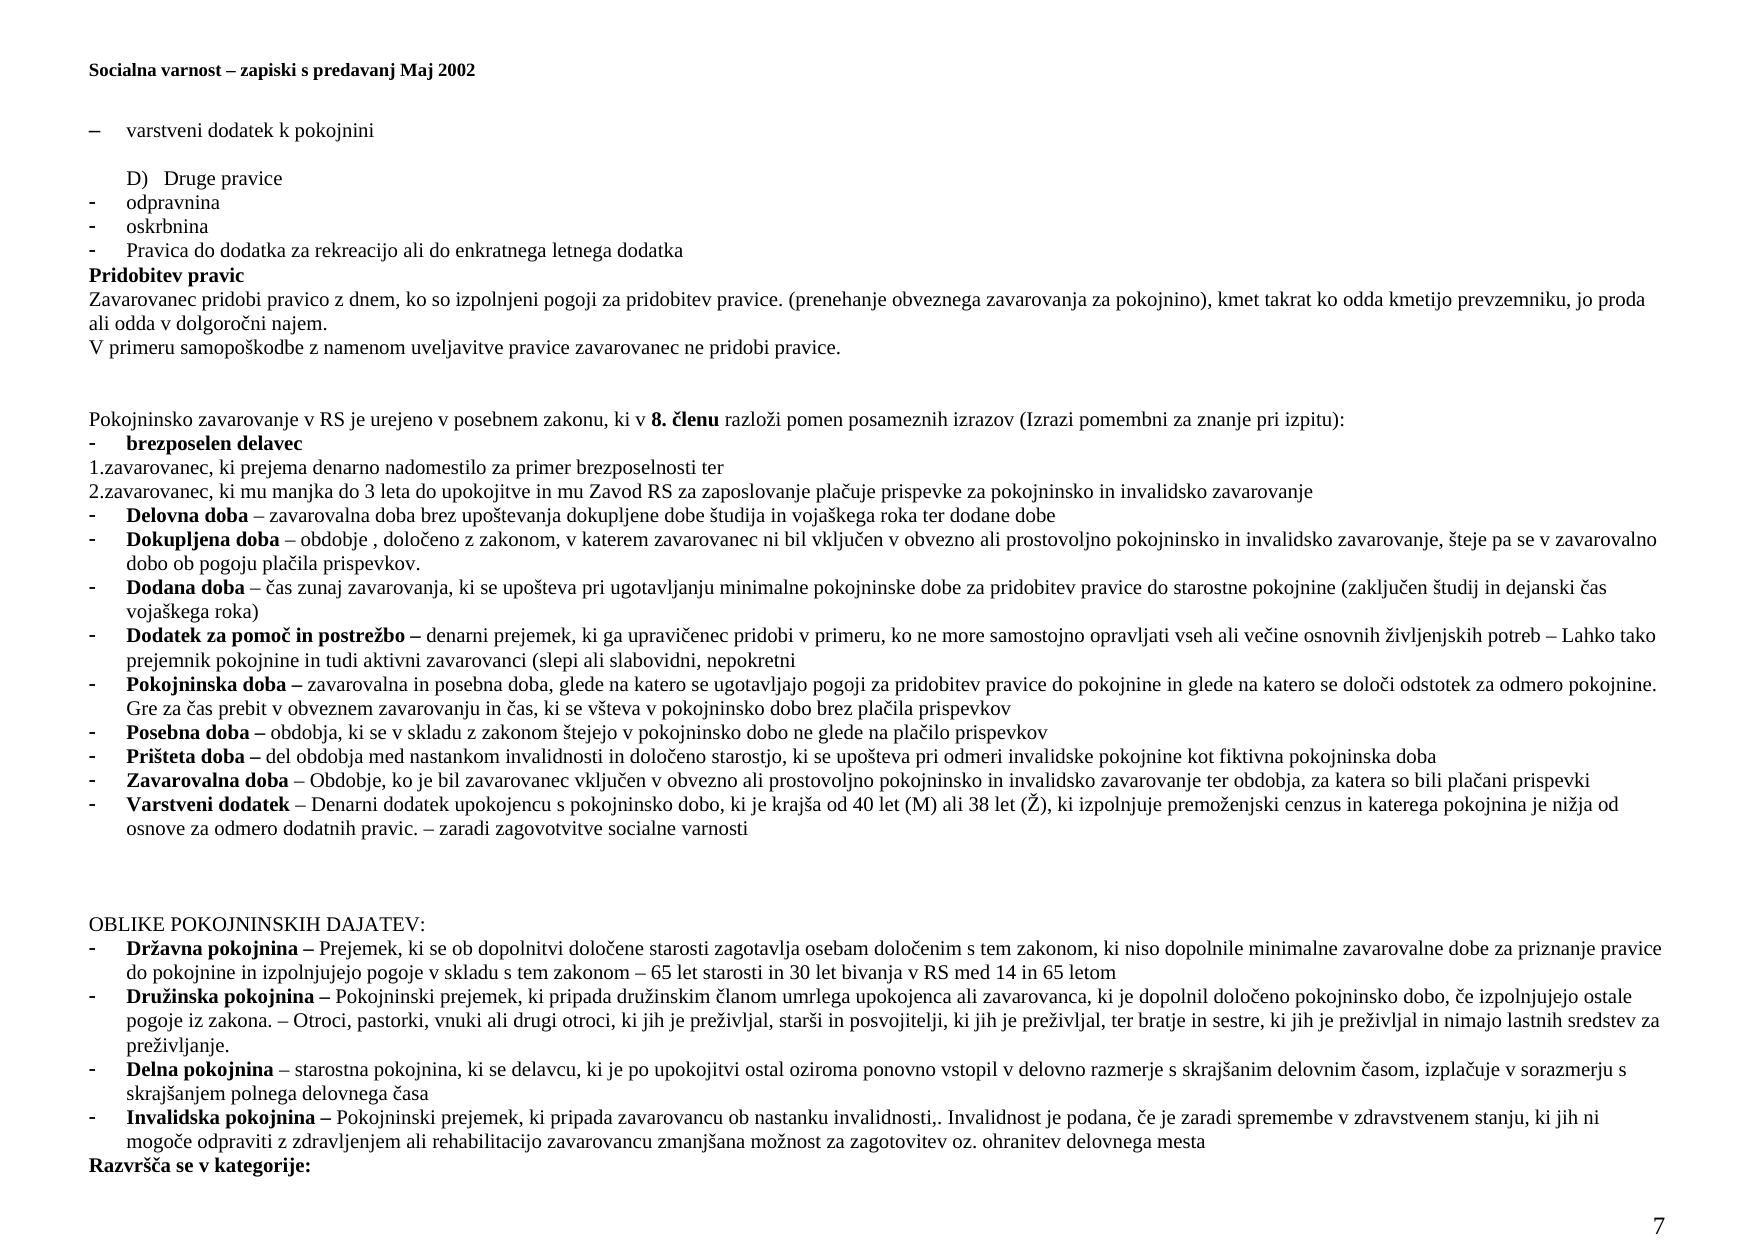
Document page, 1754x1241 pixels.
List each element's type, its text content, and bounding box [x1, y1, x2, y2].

list brezposelen delavec [89, 431, 1665, 455]
list Pokojninska doba – zavarovalna in posebna doba, glede na katero se ugotavljajo pogoji za pridobitev pravice do pokojnine in glede na katero se določi odstotek za odmero pokojnine. Gre za čas prebit v obveznem zavarovanju in čas, ki se všteva v pokojninsko dobo brez plačila prispevkov [89, 672, 1665, 720]
list Dodana doba – čas zunaj zavarovanja, ki se upošteva pri ugotavljanju minimalne pokojninske dobe za pridobitev pravice do starostne pokojnine (zaključen študij in dejanski čas vojaškega roka) [89, 575, 1665, 623]
text Razvršča se v kategorije: [89, 1153, 1665, 1177]
list Družinska pokojnina – Pokojninski prejemek, ki pripada družinskim članom umrlega upokojenca ali zavarovanca, ki je dopolnil določeno pokojninsko dobo, če izpolnjujejo ostale pogoje iz zakona. – Otroci, pastorki, vnuki ali drugi otroci, ki jih je preživljal, starši in posvojitelji, ki jih je preživljal, ter bratje in sestre, ki jih je preživljal in nimajo lastnih sredstev za preživljanje. [89, 984, 1665, 1057]
list Dokupljena doba – obdobje , določeno z zakonom, v katerem zavarovanec ni bil vključen v obvezno ali prostovoljno pokojninsko in invalidsko zavarovanje, šteje pa se v zavarovalno dobo ob pogoju plačila prispevkov. [89, 527, 1665, 575]
subtitle Pridobitev pravic [89, 262, 1665, 287]
list Pravica do dodatka za rekreacijo ali do enkratnega letnega dodatka [89, 238, 1665, 262]
text OBLIKE POKOJNINSKIH DAJATEV: [89, 912, 1665, 936]
list Druge pravice [126, 166, 1665, 190]
list Varstveni dodatek – Denarni dodatek upokojencu s pokojninsko dobo, ki je krajša od 40 let (M) ali 38 let (Ž), ki izpolnjuje premoženjski cenzus in katerega pokojnina je nižja od osnove za odmero dodatnih pravic. – zaradi zagovotvitve socialne varnosti [89, 792, 1665, 840]
list Državna pokojnina – Prejemek, ki se ob dopolnitvi določene starosti zagotavlja osebam določenim s tem zakonom, ki niso dopolnile minimalne zavarovalne dobe za priznanje pravice do pokojnine in izpolnjujejo pogoje v skladu s tem zakonom – 65 let starosti in 30 let bivanja v RS med 14 in 65 letom [89, 936, 1665, 984]
list varstveni dodatek k pokojnini [89, 118, 1665, 142]
list Delovna doba – zavarovalna doba brez upoštevanja dokupljene dobe študija in vojaškega roka ter dodane dobe [89, 503, 1665, 527]
list Prišteta doba – del obdobja med nastankom invalidnosti in določeno starostjo, ki se upošteva pri odmeri invalidske pokojnine kot fiktivna pokojninska doba [89, 744, 1665, 768]
list Invalidska pokojnina – Pokojninski prejemek, ki pripada zavarovancu ob nastanku invalidnosti,. Invalidnost je podana, če je zaradi spremembe v zdravstvenem stanju, ki jih ni mogoče odpraviti z zdravljenjem ali rehabilitacijo zavarovancu zmanjšana možnost za zagotovitev oz. ohranitev delovnega mesta [89, 1105, 1665, 1153]
text Pokojninsko zavarovanje v RS je urejeno v posebnem zakonu, ki v 8. členu razloži pomen posameznih izrazov (Izrazi pomembni za znanje pri izpitu): [89, 407, 1665, 431]
list Dodatek za pomoč in postrežbo – denarni prejemek, ki ga upravičenec pridobi v primeru, ko ne more samostojno opravljati vseh ali večine osnovnih življenjskih potreb – Lahko tako prejemnik pokojnine in tudi aktivni zavarovanci (slepi ali slabovidni, nepokretni [89, 623, 1665, 672]
text Zavarovanec pridobi pravico z dnem, ko so izpolnjeni pogoji za pridobitev pravice. (prenehanje obveznega zavarovanja za pokojnino), kmet takrat ko odda kmetijo prevzemniku, jo proda ali odda v dolgoročni najem. [89, 287, 1665, 335]
list Zavarovalna doba – Obdobje, ko je bil zavarovanec vključen v obvezno ali prostovoljno pokojninsko in invalidsko zavarovanje ter obdobja, za katera so bili plačani prispevki [89, 768, 1665, 792]
list odpravnina [89, 190, 1665, 214]
text 1.zavarovanec, ki prejema denarno nadomestilo za primer brezposelnosti ter [89, 455, 1665, 479]
list Delna pokojnina – starostna pokojnina, ki se delavcu, ki je po upokojitvi ostal oziroma ponovno vstopil v delovno razmerje s skrajšanim delovnim časom, izplačuje v sorazmerju s skrajšanjem polnega delovnega časa [89, 1057, 1665, 1105]
list Posebna doba – obdobja, ki se v skladu z zakonom štejejo v pokojninsko dobo ne glede na plačilo prispevkov [89, 720, 1665, 744]
list oskrbnina [89, 214, 1665, 238]
text V primeru samopoškodbe z namenom uveljavitve pravice zavarovanec ne pridobi pravice. [89, 335, 1665, 359]
text 2.zavarovanec, ki mu manjka do 3 leta do upokojitve in mu Zavod RS za zaposlovanje plačuje prispevke za pokojninsko in invalidsko zavarovanje [89, 479, 1665, 503]
